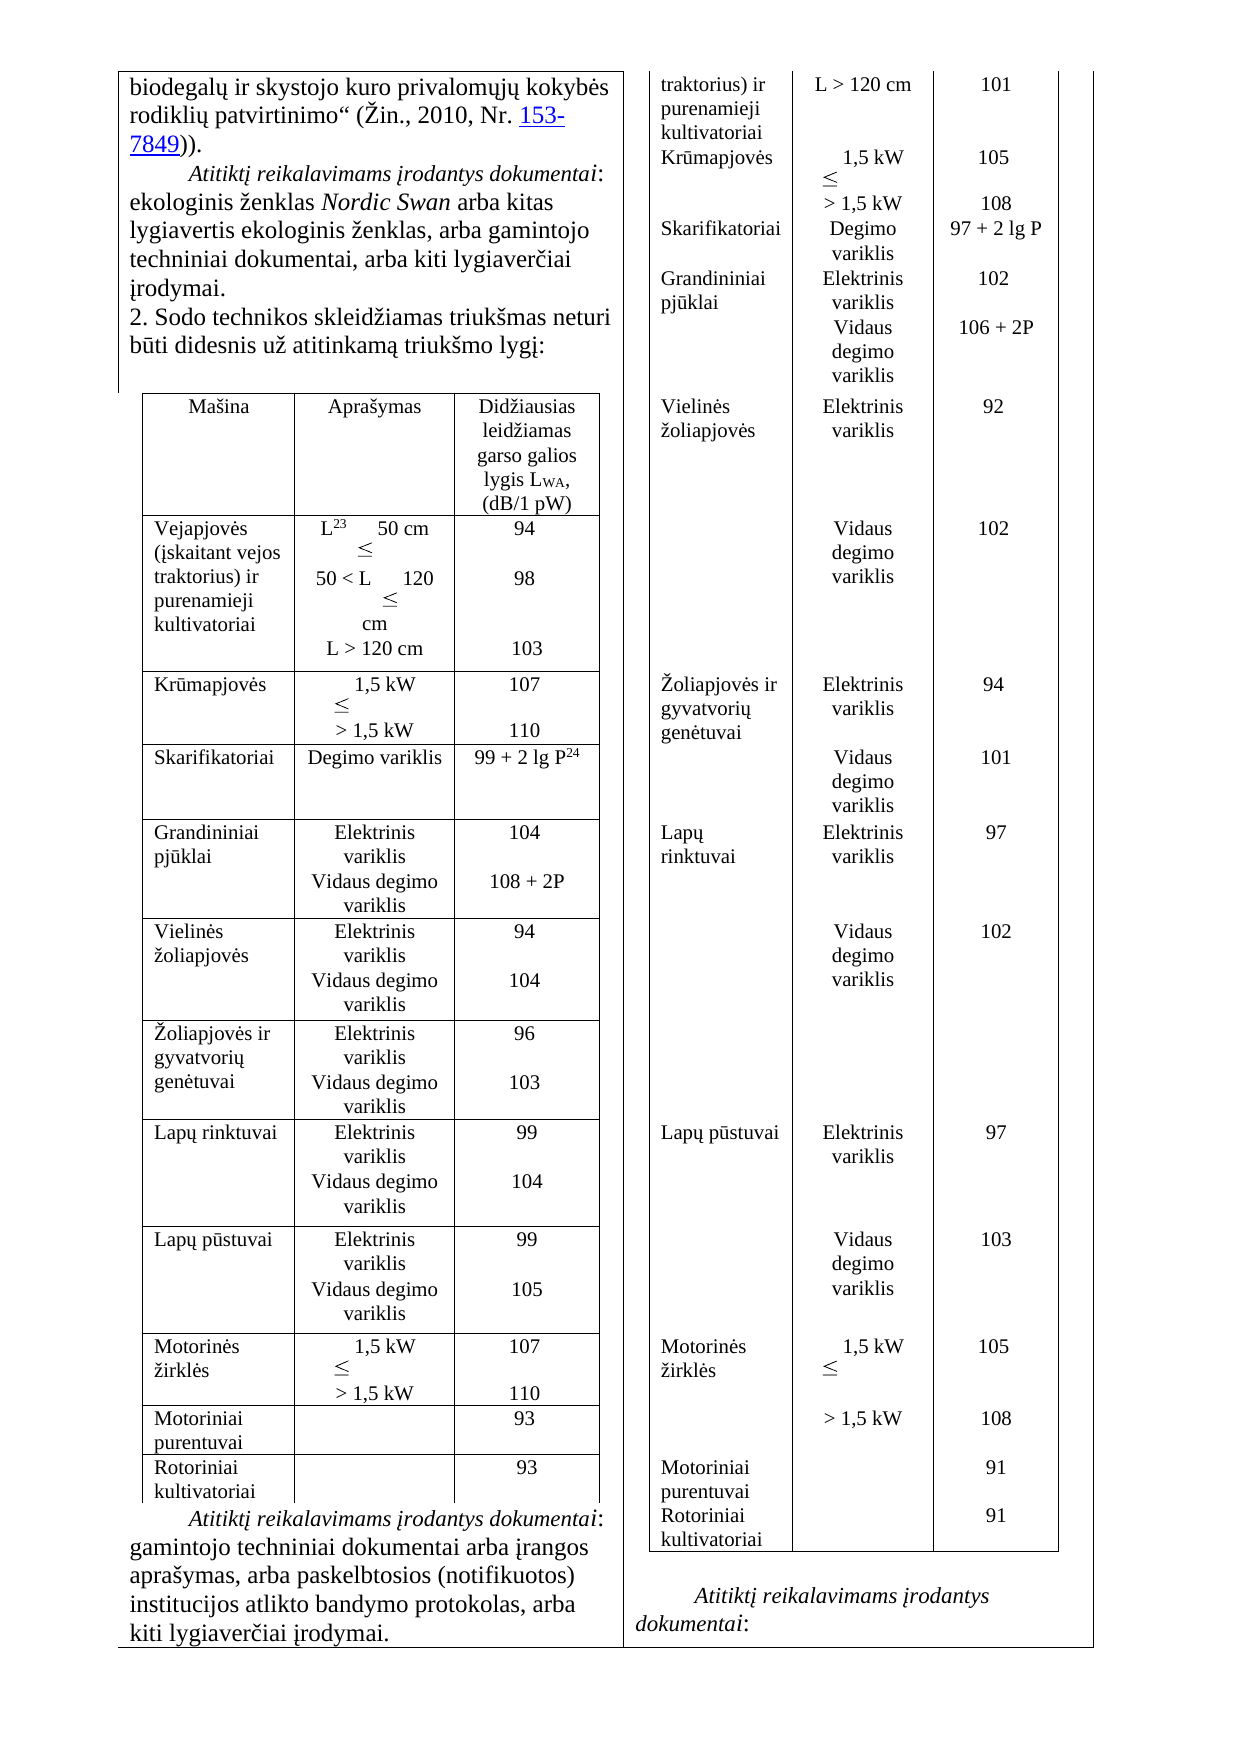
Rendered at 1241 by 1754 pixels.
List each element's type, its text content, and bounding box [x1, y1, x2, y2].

table_cell Motoriniai purentuvai [143, 1406, 294, 1454]
table_cell Elektrinis variklis [793, 265, 933, 314]
table_cell [624, 1119, 649, 1333]
table_cell [1059, 1333, 1093, 1454]
table_cell 91 [934, 1503, 1058, 1551]
table_cell [118, 1119, 142, 1226]
table_cell Atitiktį reikalavimams įrodantys dokumentai: gamintojo techniniai dokumentai arba įrangos aprašymas, arba paskelbtosios (notifikuotos) institucijos atlikto bandymo protokolas, arba kiti lygiaverčiai įrodymai. [118, 1503, 623, 1647]
table_cell [118, 819, 142, 918]
table_cell Krūmapjovės [143, 672, 294, 744]
table_cell 99 [455, 1120, 599, 1168]
table_cell Elektrinis variklis [793, 393, 933, 515]
table_cell [600, 744, 623, 819]
table_cell Vidaus degimo variklis [793, 314, 933, 393]
table_cell Krūmapjovės [650, 144, 792, 215]
table_cell 97 [934, 1119, 1058, 1226]
table_cell Rotoriniai kultivatoriai [143, 1455, 294, 1503]
table_cell 97 [934, 819, 1058, 918]
table_cell [624, 671, 649, 819]
table_cell 110 [455, 717, 599, 744]
table_cell [118, 393, 142, 515]
table_cell <= 1,5 kW [295, 672, 454, 717]
table_cell [600, 918, 623, 1020]
table_cell [1059, 215, 1093, 264]
table_cell traktorius) ir purenamieji kultivatoriai [650, 71, 792, 144]
table_cell Vidaus degimo variklis [793, 918, 933, 1020]
table_cell [1059, 393, 1093, 671]
table_cell [624, 393, 649, 671]
table_cell 50 < L <= 120 cm [295, 565, 454, 635]
table_cell [1059, 1020, 1093, 1119]
table_cell 103 [455, 1069, 599, 1119]
table_cell <= 1,5 kW [793, 1333, 933, 1404]
table_cell L > 120 cm [295, 635, 454, 671]
table_cell [624, 1503, 649, 1551]
table_cell > 1,5 kW [295, 717, 454, 744]
table_cell [118, 744, 142, 819]
table_cell [624, 215, 649, 264]
table_cell Vidaus degimo variklis [793, 515, 933, 671]
table_cell [118, 1020, 142, 1119]
table_cell Vejapjovės (įskaitant vejos traktorius) ir purenamieji kultivatoriai [143, 516, 294, 671]
table_cell [118, 1405, 142, 1454]
table_cell [600, 819, 623, 918]
table_cell 94 [934, 671, 1058, 744]
table_cell 99 [455, 1227, 599, 1275]
table_cell Elektrinis variklis [295, 919, 454, 967]
table_cell [624, 1020, 649, 1119]
table_cell 110 [455, 1379, 599, 1404]
table_cell Žoliapjovės ir gyvatvorių genėtuvai [143, 1021, 294, 1119]
table_cell Elektrinis variklis [295, 1021, 454, 1069]
table_cell 108 [934, 1405, 1058, 1454]
table_cell 101 [934, 71, 1058, 144]
table_cell Grandininiai pjūklai [650, 265, 792, 393]
table_cell [600, 1119, 623, 1226]
table_cell [649, 1552, 792, 1581]
table_cell Rotoriniai kultivatoriai [650, 1503, 792, 1551]
table_cell > 1,5 kW [295, 1379, 454, 1404]
table_cell Atitiktį reikalavimams įrodantys dokumentai: [624, 1581, 1093, 1647]
table_cell 108 + 2P [455, 868, 599, 918]
table_cell Vidaus degimo variklis [295, 1069, 454, 1119]
table_cell [934, 1020, 1058, 1119]
table_cell Lapų rinktuvai [650, 819, 792, 1020]
table_cell 91 [934, 1454, 1058, 1503]
table_cell [1059, 144, 1093, 215]
table_cell 94 [455, 516, 599, 565]
table_cell 101 [934, 744, 1058, 819]
table_cell [600, 1333, 623, 1404]
table_cell 103 [934, 1226, 1058, 1333]
table_cell Degimo variklis [793, 215, 933, 264]
table_cell [624, 1454, 649, 1503]
table_cell [792, 1552, 933, 1581]
table_cell [624, 71, 649, 144]
table_cell 105 [455, 1275, 599, 1333]
table_cell Skarifikatoriai [650, 215, 792, 264]
table_cell 96 [455, 1021, 599, 1069]
table_cell 98 [455, 565, 599, 635]
table_cell [600, 393, 623, 515]
table_cell Lapų pūstuvai [650, 1119, 792, 1333]
table_cell 102 [934, 918, 1058, 1020]
table_cell L > 120 cm [793, 71, 933, 144]
table_cell Vidaus degimo variklis [295, 967, 454, 1020]
table_cell [793, 1020, 933, 1119]
table_cell [1058, 1551, 1093, 1581]
table_cell Lapų rinktuvai [143, 1120, 294, 1226]
table_cell Vidaus degimo variklis [295, 1169, 454, 1226]
table_cell 99 + 2 lg P24 [455, 745, 599, 819]
table_cell [600, 1226, 623, 1333]
table_cell Mašina [143, 394, 294, 515]
table_cell Vidaus degimo variklis [295, 868, 454, 918]
table_cell [793, 1454, 933, 1503]
table_cell 94 [455, 919, 599, 967]
table_cell Elektrinis variklis [793, 671, 933, 744]
table_cell [295, 1406, 454, 1454]
table_cell <= 1,5 kW [793, 144, 933, 190]
table_cell [624, 265, 649, 393]
table_cell [1059, 671, 1093, 819]
table_cell [118, 1226, 142, 1333]
table_cell 93 [455, 1455, 599, 1503]
table_cell 103 [455, 635, 599, 671]
table_cell Vidaus degimo variklis [295, 1275, 454, 1333]
table_cell Motorinės žirklės [143, 1334, 294, 1404]
table_cell [118, 671, 142, 744]
table_cell [1059, 265, 1093, 393]
table_cell Elektrinis variklis [295, 820, 454, 868]
table_cell [600, 671, 623, 744]
table_cell [624, 1333, 649, 1454]
table_cell [1059, 819, 1093, 1020]
table_cell Elektrinis variklis [793, 819, 933, 918]
table_cell Skarifikatoriai [143, 745, 294, 819]
table_cell Aprašymas [295, 394, 454, 515]
table_cell 107 [455, 1334, 599, 1379]
table_cell <= 1,5 kW [295, 1334, 454, 1379]
table_cell Motorinės žirklės [650, 1333, 792, 1454]
table_cell [934, 1552, 1058, 1581]
table_cell 108 [934, 190, 1058, 215]
table_cell [118, 1454, 142, 1503]
table_cell 105 [934, 144, 1058, 190]
table_cell [118, 515, 142, 671]
table_cell > 1,5 kW [793, 1405, 933, 1454]
table_cell [624, 144, 649, 215]
table_cell Didžiausias leidžiamas garso galios lygis LWA, (dB/1 pW) [455, 394, 599, 515]
table_cell Grandininiai pjūklai [143, 820, 294, 918]
table_cell 97 + 2 lg P [934, 215, 1058, 264]
table_cell [624, 819, 649, 1020]
table_cell 105 [934, 1333, 1058, 1404]
table_cell [600, 1454, 623, 1503]
table_cell L23 <= 50 cm [295, 516, 454, 565]
table_cell [600, 515, 623, 671]
table_cell [600, 1020, 623, 1119]
table_cell [1059, 1503, 1093, 1551]
table_cell Vielinės žoliapjovės [143, 919, 294, 1020]
table_cell Elektrinis variklis [295, 1120, 454, 1168]
table_cell Žoliapjovės ir gyvatvorių genėtuvai [650, 671, 792, 819]
table_cell Vielinės žoliapjovės [650, 393, 792, 671]
table_cell Vidaus degimo variklis [793, 1226, 933, 1333]
table_cell [1059, 1119, 1093, 1333]
table_cell [295, 1455, 454, 1503]
table_cell > 1,5 kW [793, 190, 933, 215]
table_cell [1059, 71, 1093, 144]
table_cell 104 [455, 820, 599, 868]
table_cell [793, 1503, 933, 1551]
table_cell [624, 1551, 649, 1581]
table_cell [600, 1405, 623, 1454]
table_cell 104 [455, 967, 599, 1020]
table_cell 106 + 2P [934, 314, 1058, 393]
table_cell [650, 1020, 792, 1119]
table_cell 93 [455, 1406, 599, 1454]
table_cell Degimo variklis [295, 745, 454, 819]
table_cell Elektrinis variklis [793, 1119, 933, 1226]
table_cell 102 [934, 515, 1058, 671]
table_cell 104 [455, 1169, 599, 1226]
table_cell Elektrinis variklis [295, 1227, 454, 1275]
table_cell 92 [934, 393, 1058, 515]
table_cell [118, 1333, 142, 1404]
table_cell [1059, 1454, 1093, 1503]
table_cell [118, 918, 142, 1020]
table_cell 107 [455, 672, 599, 717]
table_cell biodegalų ir skystojo kuro privalomųjų kokybės rodiklių patvirtinimo“ (Žin., 2010, Nr. 153-7849)). Atitiktį reikalavimams įrodantys dokumentai: ekologinis ženklas Nordic Swan arba kitas lygiavertis ekologinis ženklas, arba gamintojo techniniai dokumentai, arba kiti lygiaverčiai įrodymai. 2. Sodo technikos skleidžiamas triukšmas neturi būti didesnis už atitinkamą triukšmo lygį: [119, 72, 623, 393]
table_cell Lapų pūstuvai [143, 1227, 294, 1333]
table_cell 102 [934, 265, 1058, 314]
table_cell Vidaus degimo variklis [793, 744, 933, 819]
table_cell Motoriniai purentuvai [650, 1454, 792, 1503]
